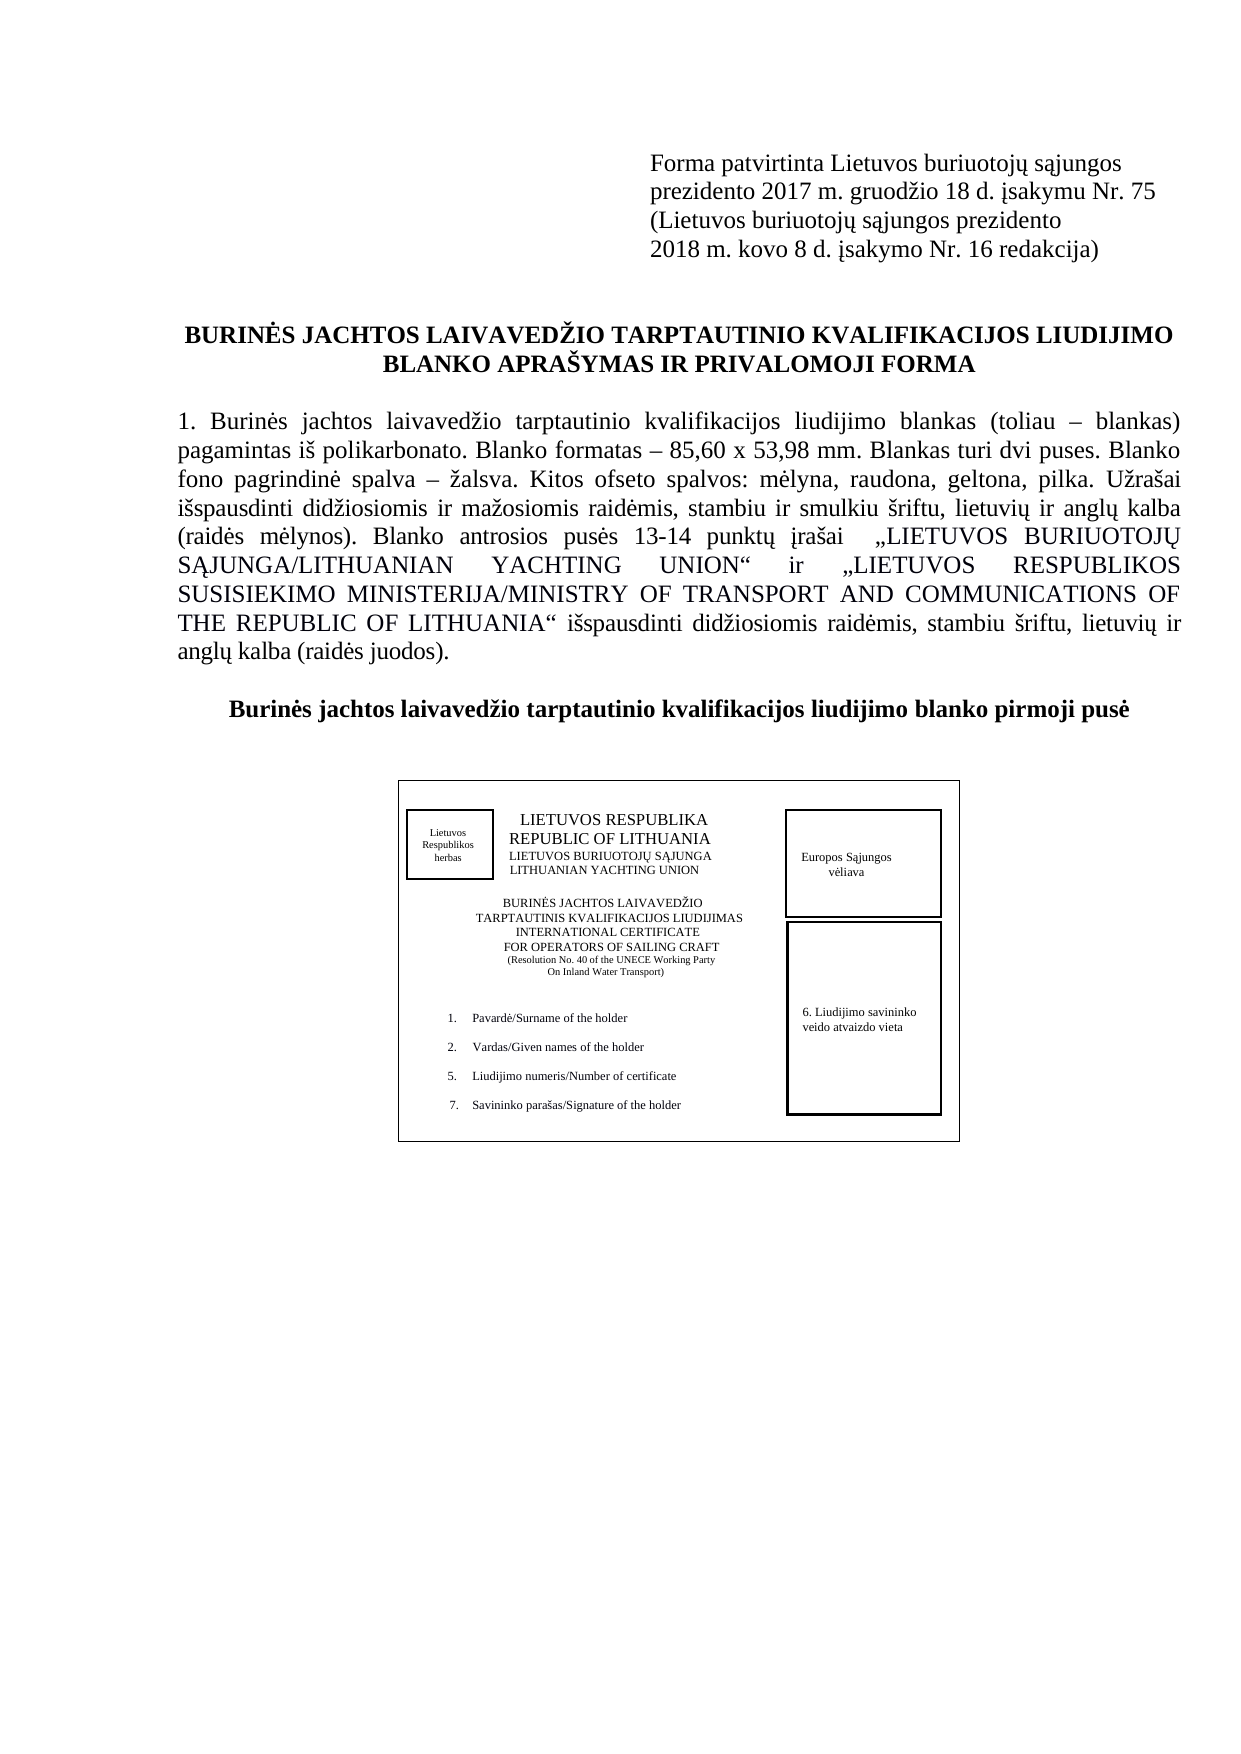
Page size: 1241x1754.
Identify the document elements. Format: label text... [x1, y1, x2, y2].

table_header LIETUVOS RESPUBLIKA REPUBLIC OF LITHUANIA LIETUVOS BURIUOTOJŲ SĄJUNGA LITHUANIAN YACHTING UNION BURINĖS JACHTOS LAIVAVEDŽIO TARPTAUTINIS KVALIFIKACIJOS LIUDIJIMAS INTERNATIONAL CERTIFICATE FOR OPERATORS OF SAILING CRAFT (Resolution No. 40 of the UNECE Working Party On Inland Water Transport) 1. Pavardė/Surname of the holder 2. Vardas/Given names of the holder 5. Liudijimo numeris/Number of certificate 7. Savininko parašas/Signature of the holder [399, 781, 959, 1141]
text 1. Burinės jachtos laivavedžio tarptautinio kvalifikacijos liudijimo blankas (toliau – blankas) pagamintas iš polikarbonato. Blanko formatas – 85,60 x 53,98 mm. Blankas turi dvi puses. Blanko fono pagrindinė spalva – žalsva. Kitos ofseto spalvos: mėlyna, raudona, geltona, pilka. Užrašai išspausdinti didžiosiomis ir mažosiomis raidėmis, stambiu ir smulkiu šriftu, lietuvių ir anglų kalba (raidės mėlynos). Blanko antrosios pusės 13-14 punktų įrašai „LIETUVOS BURIUOTOJŲ SĄJUNGA/LITHUANIAN YACHTING UNION“ ir „LIETUVOS RESPUBLIKOS SUSISIEKIMO MINISTERIJA/MINISTRY OF TRANSPORT AND COMMUNICATIONS OF THE REPUBLIC OF LITHUANIA“ išspausdinti didžiosiomis raidėmis, stambiu šriftu, lietuvių ir anglų kalba (raidės juodos). [177, 406, 1181, 665]
text BURINĖS JACHTOS LAIVAVEDŽIO TARPTAUTINIO KVALIFIKACIJOS LIUDIJIMO BLANKO APRAŠYMAS IR PRIVALOMOJI FORMA [177, 320, 1181, 378]
text prezidento 2017 m. gruodžio 18 d. įsakymu Nr. 75 [650, 176, 1181, 205]
text Burinės jachtos laivavedžio tarptautinio kvalifikacijos liudijimo blanko pirmoji pusė [177, 694, 1181, 723]
text (Lietuvos buriuotojų sąjungos prezidento [650, 205, 1181, 234]
text Forma patvirtinta Lietuvos buriuotojų sąjungos [650, 148, 1181, 176]
text 2018 m. kovo 8 d. įsakymo Nr. 16 redakcija) [650, 234, 1181, 263]
